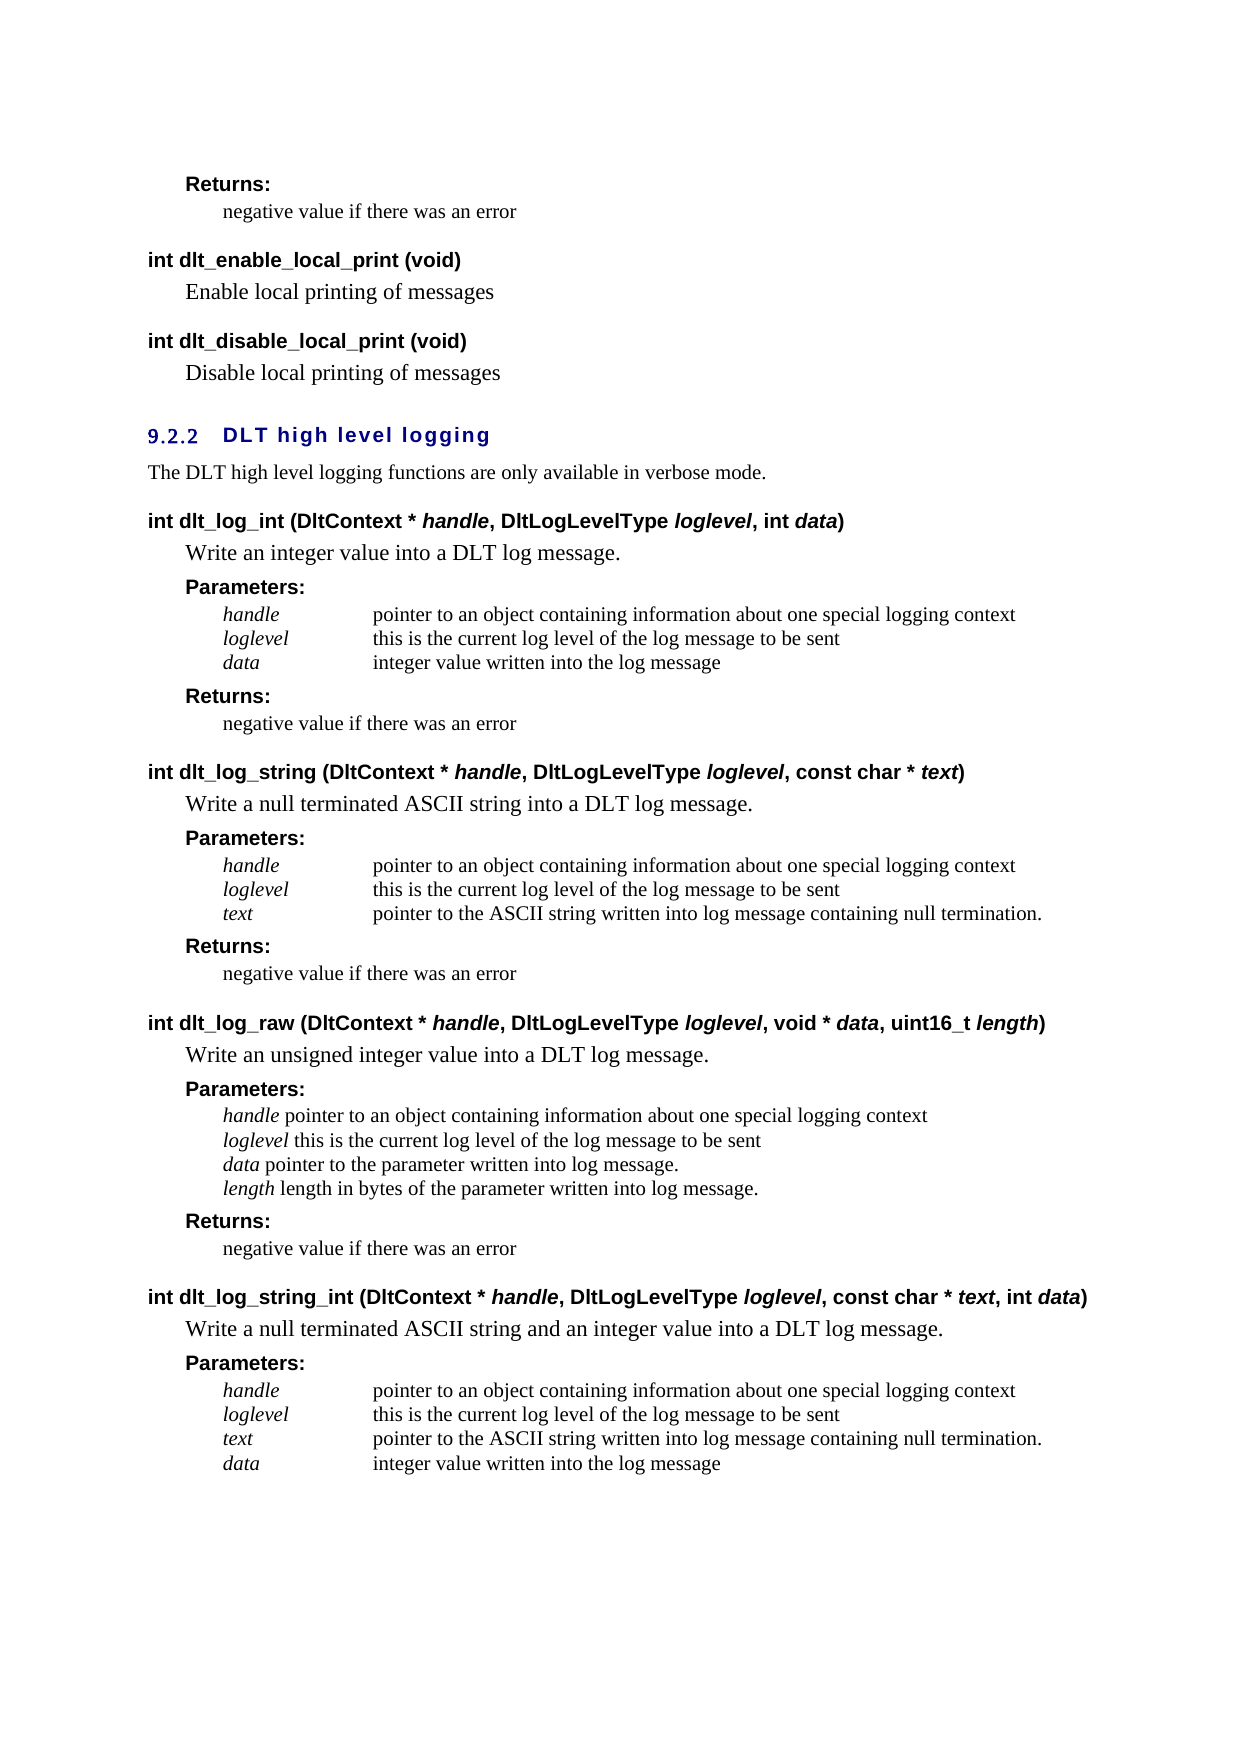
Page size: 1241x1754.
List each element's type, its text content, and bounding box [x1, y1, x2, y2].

text Write a null terminated ASCII string into a DLT log message. [185, 790, 1090, 816]
text handle pointer to an object containing information about one special logging context [223, 1103, 1090, 1127]
subtitle Returns: [185, 172, 1090, 196]
text Enable local printing of messages [185, 278, 1090, 304]
text handle pointer to an object containing information about one special logging context [223, 853, 1090, 877]
subtitle Parameters: [185, 1076, 1090, 1100]
text negative value if there was an error [223, 961, 1090, 985]
text handle pointer to an object containing information about one special logging context [223, 1378, 1090, 1402]
text Write an integer value into a DLT log message. [185, 539, 1090, 566]
text length length in bytes of the parameter written into log message. [223, 1176, 1090, 1200]
subtitle int dlt_log_int (DltContext * handle, DltLogLevelType loglevel, int data) [148, 509, 1090, 533]
text Disable local printing of messages [185, 359, 1090, 386]
subtitle int dlt_log_string_int (DltContext * handle, DltLogLevelType loglevel, const char * text, int data) [148, 1285, 1090, 1309]
subtitle Returns: [185, 1209, 1090, 1233]
subtitle Returns: [185, 683, 1090, 707]
text data integer value written into the log message [223, 1450, 1090, 1474]
subtitle Parameters: [185, 1351, 1090, 1375]
subtitle Returns: [185, 934, 1090, 958]
text loglevel this is the current log level of the log message to be sent [223, 626, 1090, 650]
text handle pointer to an object containing information about one special logging context [223, 602, 1090, 626]
text Write a null terminated ASCII string and an integer value into a DLT log message. [185, 1315, 1090, 1342]
subtitle int dlt_enable_local_print (void) [148, 248, 1090, 272]
text Write an unsigned integer value into a DLT log message. [185, 1041, 1090, 1067]
text text pointer to the ASCII string written into log message containing null termination. [223, 1426, 1090, 1450]
subtitle Parameters: [185, 826, 1090, 849]
text loglevel this is the current log level of the log message to be sent [223, 877, 1090, 901]
text The DLT high level logging functions are only available in verbose mode. [148, 460, 1090, 484]
subtitle Parameters: [185, 575, 1090, 599]
text loglevel this is the current log level of the log message to be sent [223, 1402, 1090, 1426]
subtitle int dlt_log_raw (DltContext * handle, DltLogLevelType loglevel, void * data, uint16_t length) [148, 1010, 1090, 1034]
text negative value if there was an error [223, 1236, 1090, 1260]
text negative value if there was an error [223, 199, 1090, 223]
subtitle DLT high level logging [148, 423, 1090, 447]
subtitle int dlt_disable_local_print (void) [148, 329, 1090, 353]
text data pointer to the parameter written into log message. [223, 1152, 1090, 1176]
text loglevel this is the current log level of the log message to be sent [223, 1127, 1090, 1152]
text negative value if there was an error [223, 711, 1090, 735]
text text pointer to the ASCII string written into log message containing null termination. [223, 901, 1090, 925]
subtitle int dlt_log_string (DltContext * handle, DltLogLevelType loglevel, const char * text) [148, 760, 1090, 784]
text data integer value written into the log message [223, 650, 1090, 674]
